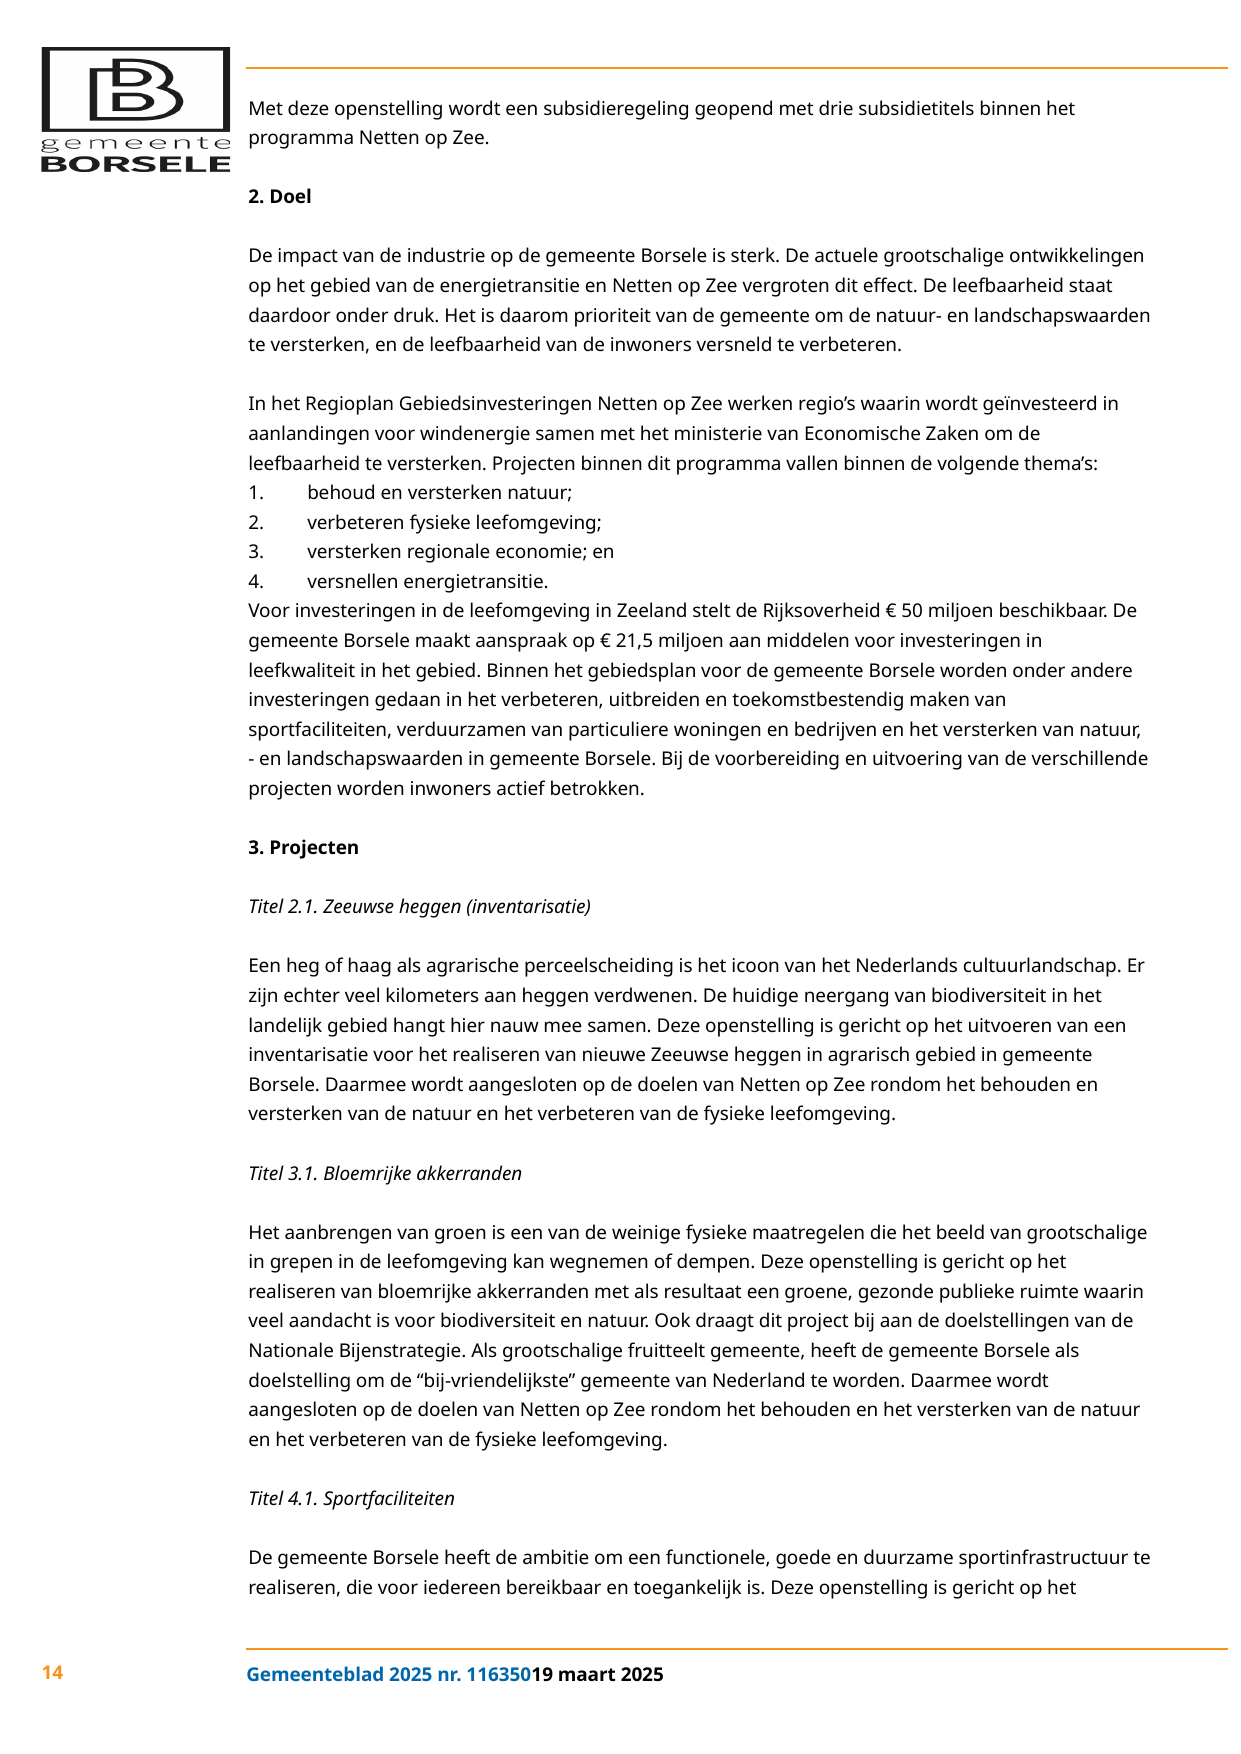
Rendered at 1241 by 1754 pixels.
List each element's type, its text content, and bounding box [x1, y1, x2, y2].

list versterken regionale economie; en [248, 538, 1152, 564]
text Een heg of haag als agrarische perceelscheiding is het icoon van het Nederlands cultuurlandschap. Er zijn echter veel kilometers aan heggen verdwenen. De huidige neergang van biodiversiteit in het landelijk gebied hangt hier nauw mee samen. Deze openstelling is gericht op het uitvoeren van een inventarisatie voor het realiseren van nieuwe Zeeuwse heggen in agrarisch gebied in gemeente Borsele. Daarmee wordt aangesloten op de doelen van Netten op Zee rondom het behouden en versterken van de natuur en het verbeteren van de fysieke leefomgeving. [248, 953, 1152, 1126]
text 2. Doel [248, 183, 1152, 209]
text Titel 3.1. Bloemrijke akkerranden [248, 1160, 1152, 1186]
text Titel 4.1. Sportfaciliteiten [248, 1485, 1152, 1511]
picture [41, 47, 231, 172]
text De impact van de industrie op de gemeente Borsele is sterk. De actuele grootschalige ontwikkelingen op het gebied van de energietransitie en Netten op Zee vergroten dit effect. De leefbaarheid staat daardoor onder druk. Het is daarom prioriteit van de gemeente om de natuur- en landschapswaarden te versterken, en de leefbaarheid van de inwoners versneld te verbeteren. [248, 243, 1152, 357]
text Titel 2.1. Zeeuwse heggen (inventarisatie) [248, 893, 1152, 919]
list verbeteren fysieke leefomgeving; [248, 509, 1152, 535]
list versnellen energietransitie. [248, 568, 1152, 594]
text In het Regioplan Gebiedsinvesteringen Netten op Zee werken regio’s waarin wordt geïnvesteerd in aanlandingen voor windenergie samen met het ministerie van Economische Zaken om de leefbaarheid te versterken. Projecten binnen dit programma vallen binnen de volgende thema’s: [248, 391, 1152, 476]
text Met deze openstelling wordt een subsidieregeling geopend met drie subsidietitels binnen het programma Netten op Zee. [248, 95, 1152, 150]
text De gemeente Borsele heeft de ambitie om een functionele, goede en duurzame sportinfrastructuur te realiseren, die voor iedereen bereikbaar en toegankelijk is. Deze openstelling is gericht op het [248, 1544, 1152, 1600]
text Het aanbrengen van groen is een van de weinige fysieke maatregelen die het beeld van grootschalige in grepen in de leefomgeving kan wegnemen of dempen. Deze openstelling is gericht op het realiseren van bloemrijke akkerranden met als resultaat een groene, gezonde publieke ruimte waarin veel aandacht is voor biodiversiteit en natuur. Ook draagt dit project bij aan de doelstellingen van de Nationale Bijenstrategie. Als grootschalige fruitteelt gemeente, heeft de gemeente Borsele als doelstelling om de “bij-vriendelijkste” gemeente van Nederland te worden. Daarmee wordt aangesloten op de doelen van Netten op Zee rondom het behouden en het versterken van de natuur en het verbeteren van de fysieke leefomgeving. [248, 1219, 1152, 1452]
text Voor investeringen in de leefomgeving in Zeeland stelt de Rijksoverheid € 50 miljoen beschikbaar. De gemeente Borsele maakt aanspraak op € 21,5 miljoen aan middelen voor investeringen in leefkwaliteit in het gebied. Binnen het gebiedsplan voor de gemeente Borsele worden onder andere investeringen gedaan in het verbeteren, uitbreiden en toekomstbestendig maken van sportfaciliteiten, verduurzamen van particuliere woningen en bedrijven en het versterken van natuur, - en landschapswaarden in gemeente Borsele. Bij de voorbereiding en uitvoering van de verschillende projecten worden inwoners actief betrokken. [248, 598, 1152, 801]
list behoud en versterken natuur; [248, 479, 1152, 505]
text 3. Projecten [248, 834, 1152, 860]
